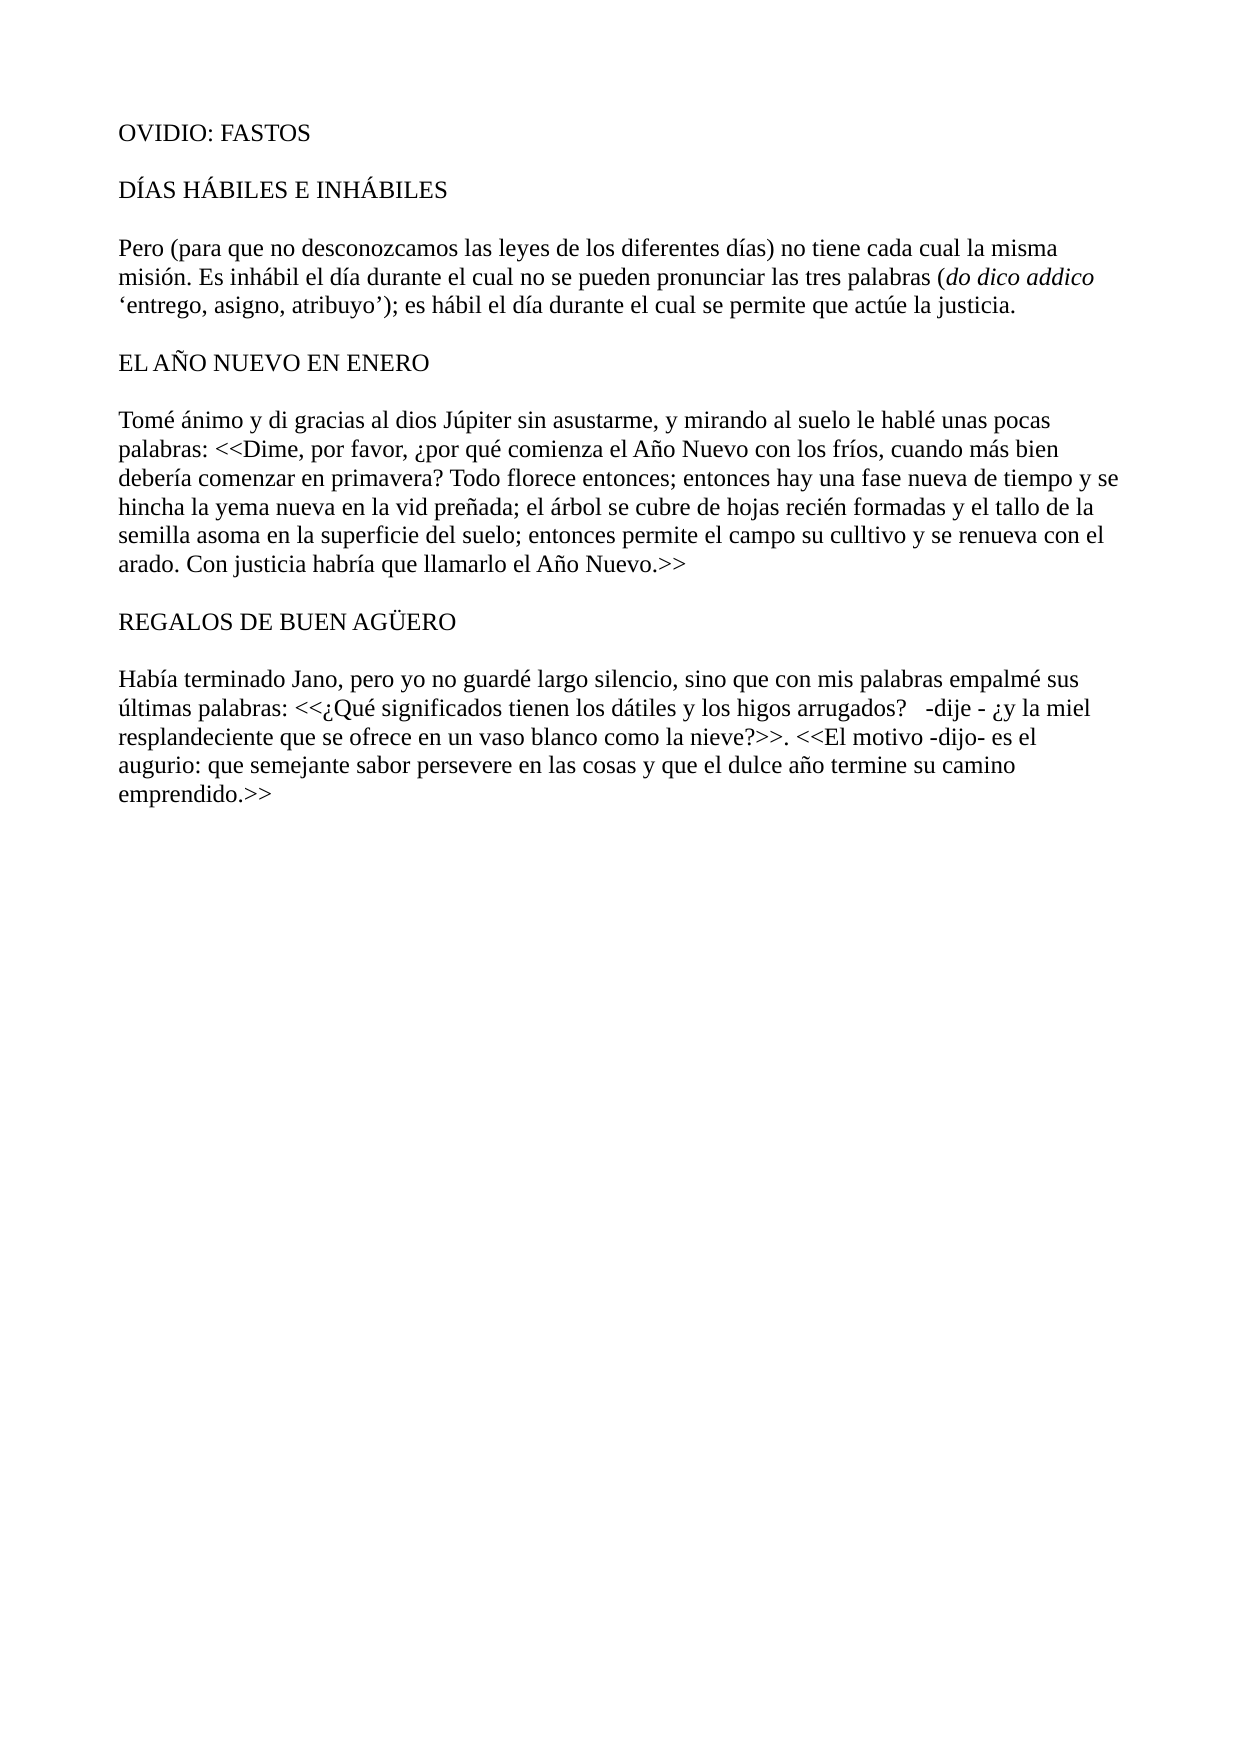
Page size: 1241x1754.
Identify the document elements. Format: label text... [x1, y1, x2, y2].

text OVIDIO: FASTOS [118, 118, 1122, 147]
text EL AÑO NUEVO EN ENERO [118, 348, 1122, 377]
text Pero (para que no desconozcamos las leyes de los diferentes días) no tiene cada cual la misma misión. Es inhábil el día durante el cual no se pueden pronunciar las tres palabras (do dico addico ‘entrego, asigno, atribuyo’); es hábil el día durante el cual se permite que actúe la justicia. [118, 233, 1122, 319]
text Tomé ánimo y di gracias al dios Júpiter sin asustarme, y mirando al suelo le hablé unas pocas palabras: <<Dime, por favor, ¿por qué comienza el Año Nuevo con los fríos, cuando más bien debería comenzar en primavera? Todo florece entonces; entonces hay una fase nueva de tiempo y se hincha la yema nueva en la vid preñada; el árbol se cubre de hojas recién formadas y el tallo de la semilla asoma en la superficie del suelo; entonces permite el campo su culltivo y se renueva con el arado. Con justicia habría que llamarlo el Año Nuevo.>> [118, 406, 1122, 578]
text Había terminado Jano, pero yo no guardé largo silencio, sino que con mis palabras empalmé sus últimas palabras: <<¿Qué significados tienen los dátiles y los higos arrugados? -dije - ¿y la miel resplandeciente que se ofrece en un vaso blanco como la nieve?>>. <<El motivo -dijo- es el augurio: que semejante sabor persevere en las cosas y que el dulce año termine su camino emprendido.>> [118, 664, 1122, 808]
text REGALOS DE BUEN AGÜERO [118, 607, 1122, 636]
text DÍAS HÁBILES E INHÁBILES [118, 176, 1122, 204]
